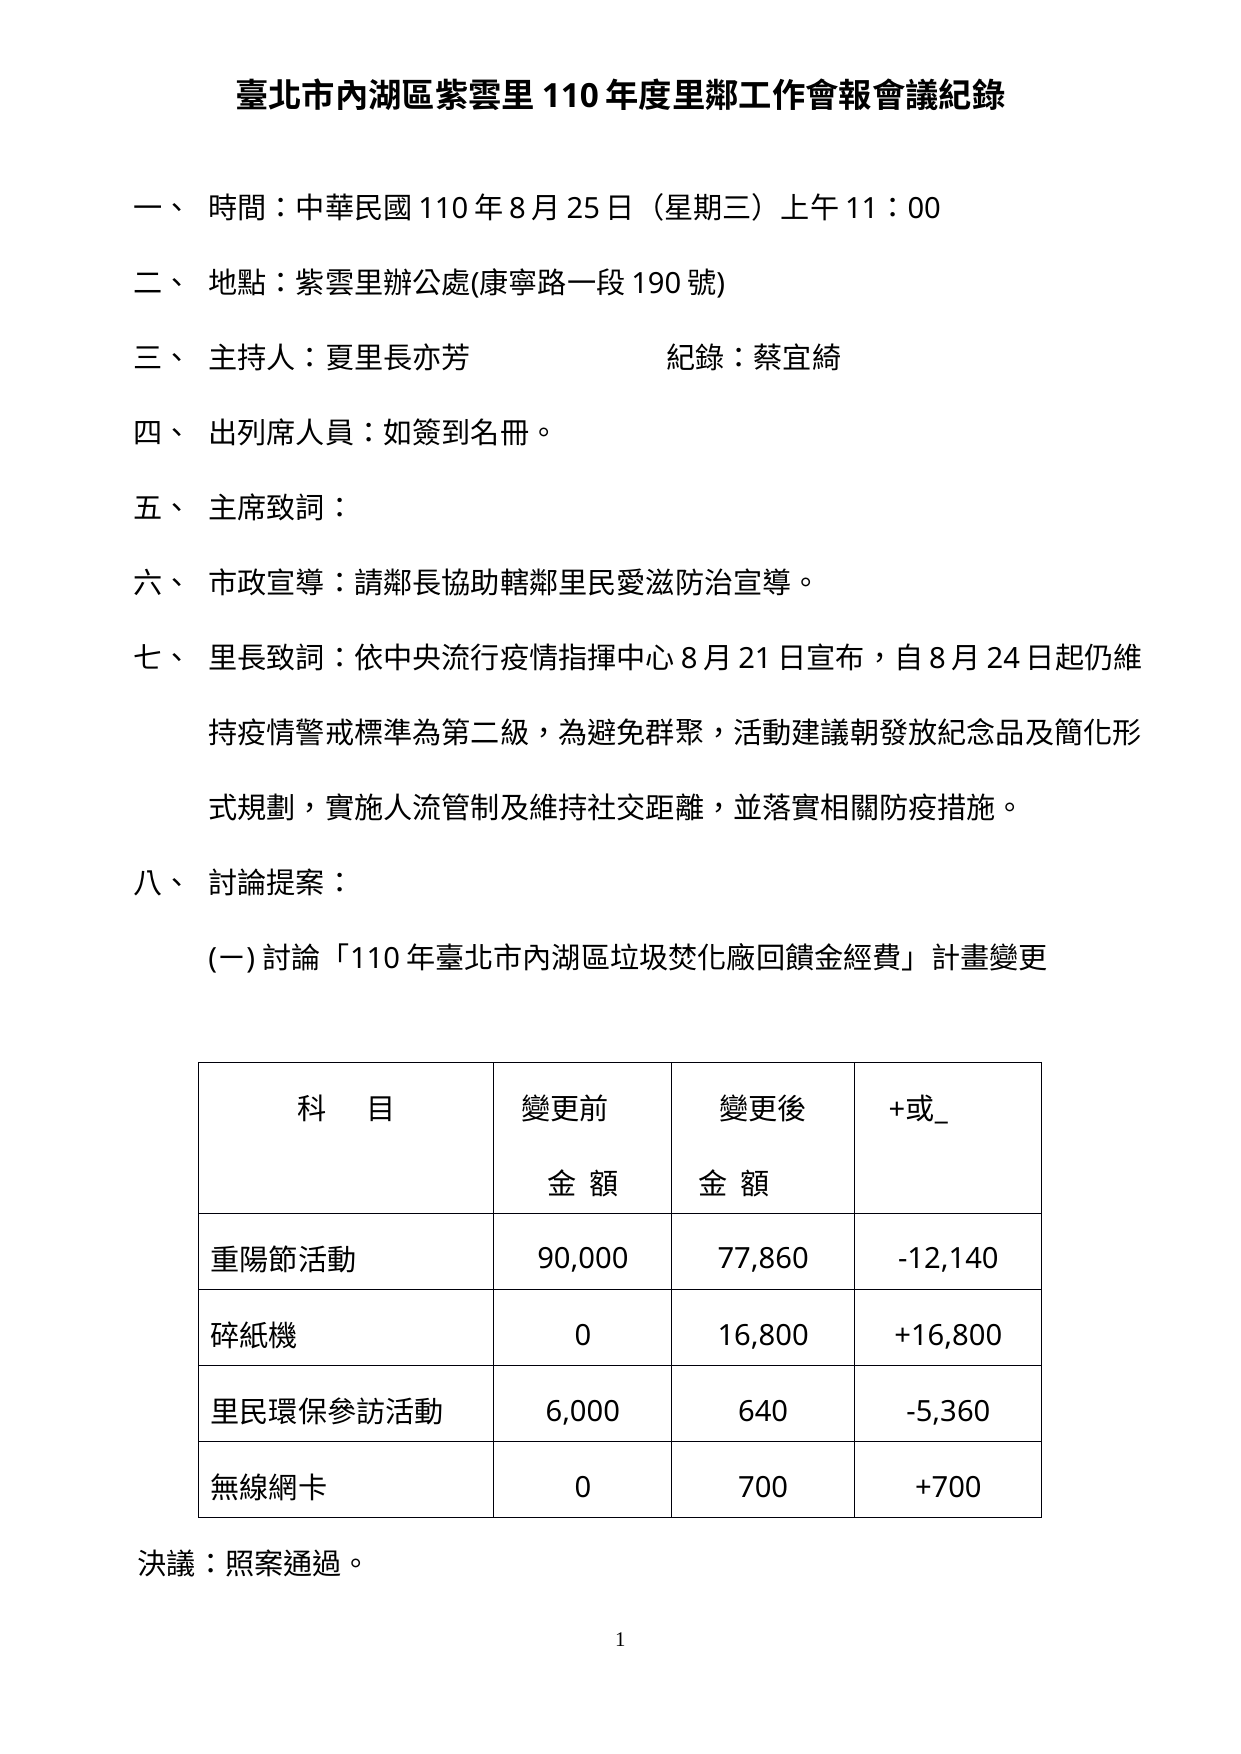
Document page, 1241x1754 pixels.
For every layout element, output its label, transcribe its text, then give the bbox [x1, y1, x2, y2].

list 地點：紫雲里辦公處(康寧路一段190號) [133, 237, 1163, 312]
table_cell -12,140 [855, 1214, 1041, 1289]
text (ㄧ) 討論「110年臺北市內湖區垃圾焚化廠回饋金經費」計畫變更 [208, 912, 1163, 987]
table_header 科 目 [199, 1063, 493, 1213]
table_cell 77,860 [672, 1214, 854, 1289]
list 討論提案： [133, 837, 1163, 912]
list 主席致詞： [133, 462, 1163, 537]
table_cell 640 [672, 1366, 854, 1441]
list 出列席人員：如簽到名冊。 [133, 387, 1163, 462]
table_cell 16,800 [672, 1290, 854, 1365]
table_header 變更前 金 額 [494, 1063, 671, 1213]
table_cell -5,360 [855, 1366, 1041, 1441]
text 臺北市內湖區紫雲里110年度里鄰工作會報會議紀錄 [77, 49, 1163, 124]
list 里長致詞：依中央流行疫情指揮中心8月21日宣布，自8月24日起仍維持疫情警戒標準為第二級，為避免群聚，活動建議朝發放紀念品及簡化形式規劃，實施人流管制及維持社交距離，並落實相關防疫措施。 [133, 612, 1163, 837]
table_cell +700 [855, 1442, 1041, 1517]
text 決議：照案通過。 [77, 1518, 1163, 1593]
table_header 變更後 金 額 [672, 1063, 854, 1213]
table_cell 里民環保參訪活動 [199, 1366, 493, 1441]
list 主持人：夏里長亦芳 紀錄：蔡宜綺 [133, 312, 1163, 387]
table_cell 0 [494, 1290, 671, 1365]
list 時間：中華民國110年8月25日（星期三）上午11：00 [133, 162, 1163, 237]
table_cell +16,800 [855, 1290, 1041, 1365]
table_cell 碎紙機 [199, 1290, 493, 1365]
table_cell 90,000 [494, 1214, 671, 1289]
list 市政宣導：請鄰長協助轄鄰里民愛滋防治宣導。 [133, 537, 1163, 612]
table_header +或_ [855, 1063, 1041, 1213]
table_cell 重陽節活動 [199, 1214, 493, 1289]
table_cell 0 [494, 1442, 671, 1517]
table_cell 700 [672, 1442, 854, 1517]
table_cell 6,000 [494, 1366, 671, 1441]
table_cell 無線網卡 [199, 1442, 493, 1517]
